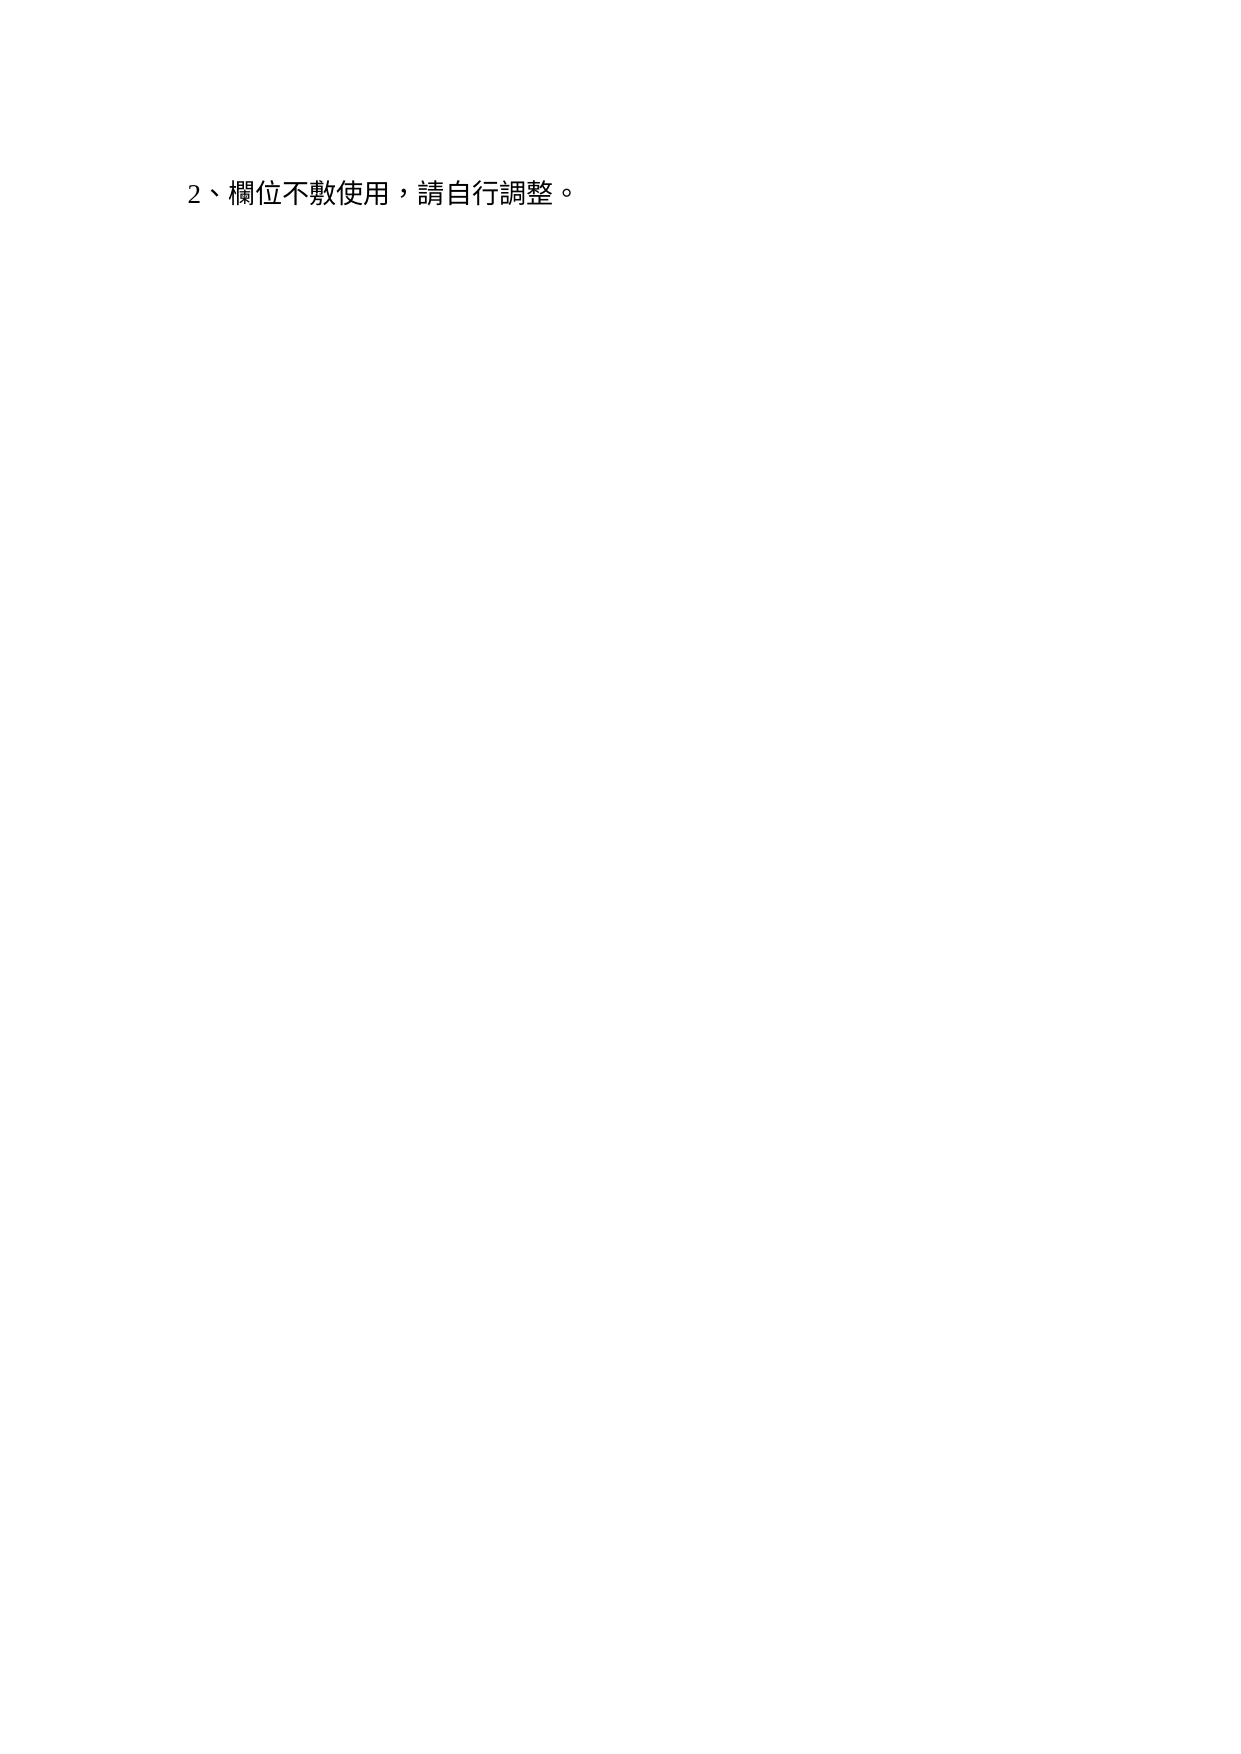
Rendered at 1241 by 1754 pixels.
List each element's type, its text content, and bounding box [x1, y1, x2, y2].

text 2、欄位不敷使用，請自行調整。 [187, 150, 1053, 213]
